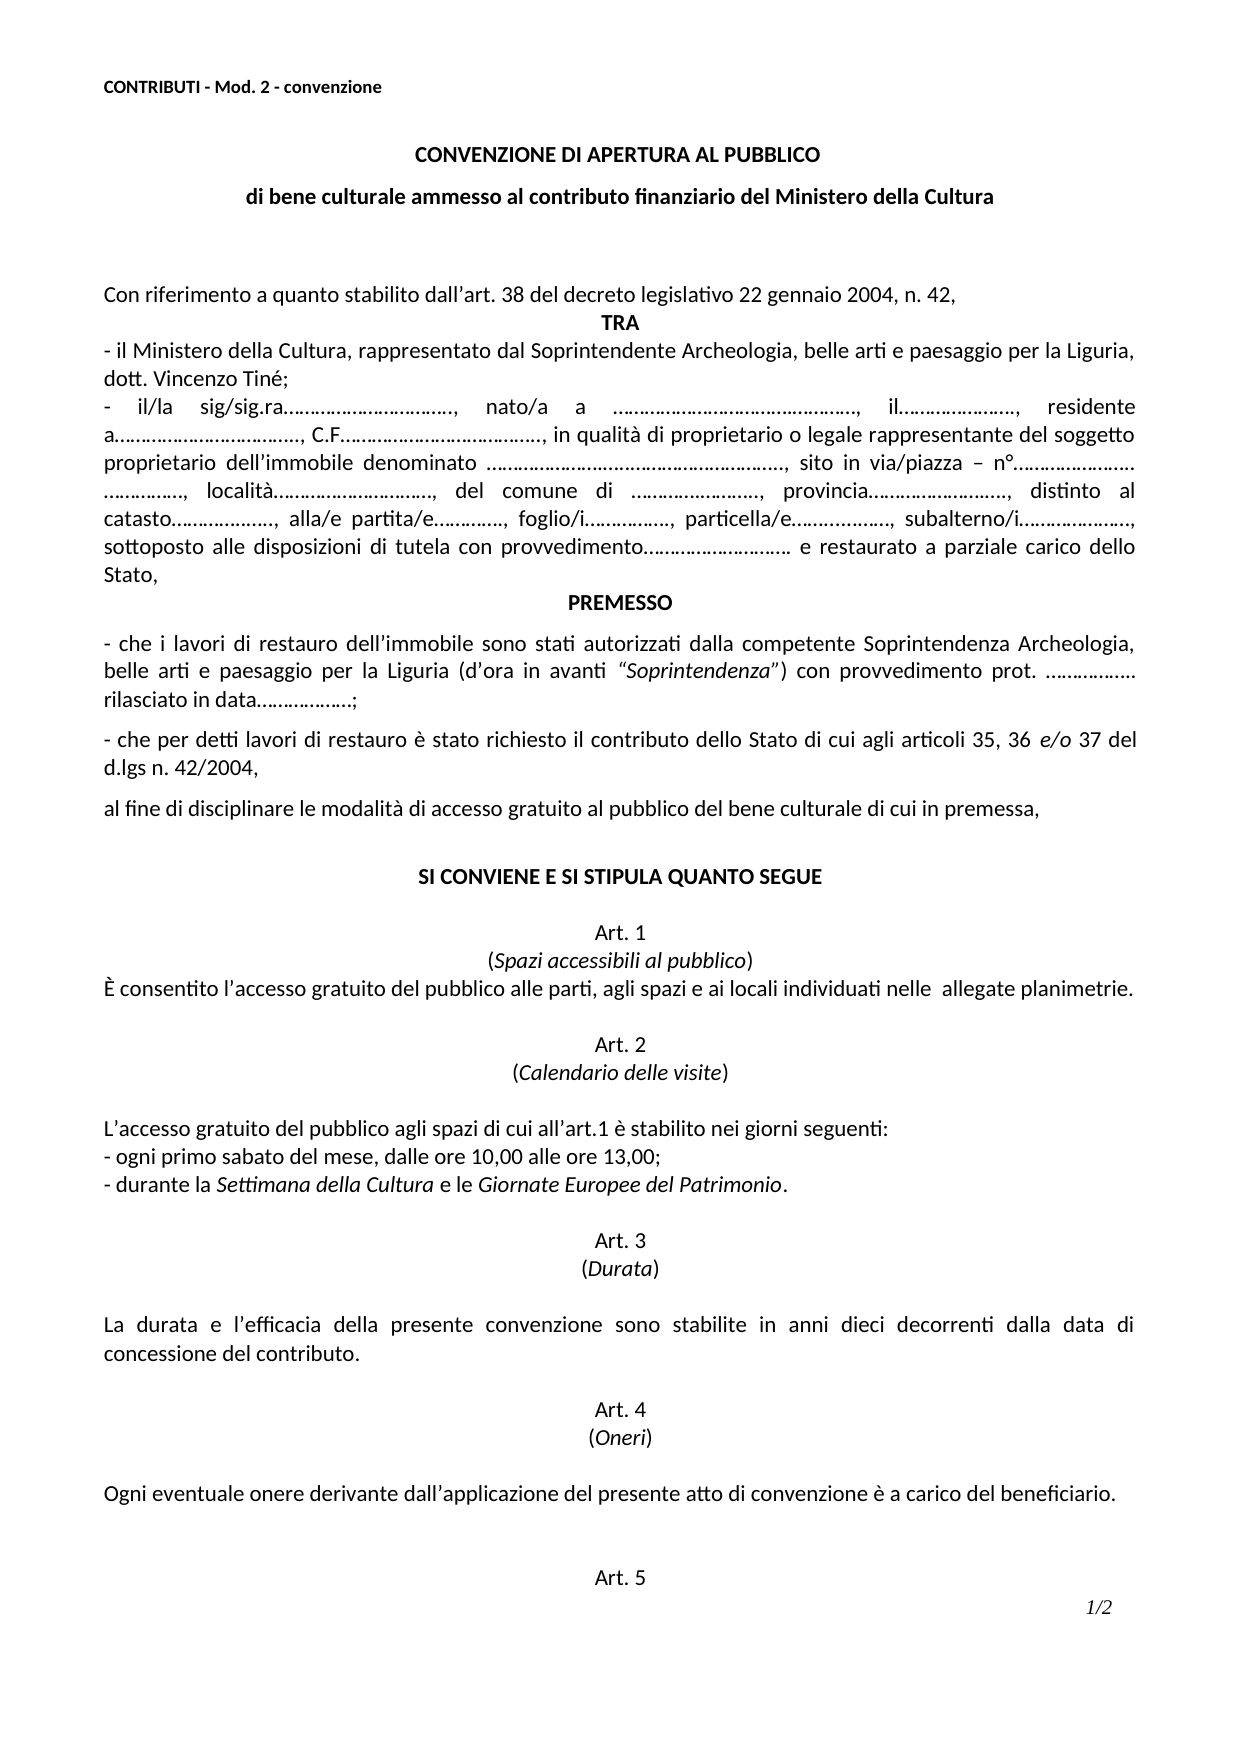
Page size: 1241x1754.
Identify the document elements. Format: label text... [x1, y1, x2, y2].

text Ogni eventuale onere derivante dall’applicazione del presente atto di convenzione è a carico del beneficiario. [103, 1479, 1137, 1507]
text - che i lavori di restauro dell’immobile sono stati autorizzati dalla competente Soprintendenza Archeologia, belle arti e paesaggio per la Liguria (d’ora in avanti “Soprintendenza”) con provvedimento prot. …………….. rilasciato in data………………; [103, 629, 1137, 713]
text Con riferimento a quanto stabilito dall’art. 38 del decreto legislativo 22 gennaio 2004, n. 42, [103, 280, 1137, 308]
text La durata e l’efficacia della presente convenzione sono stabilite in anni dieci decorrenti dalla data di concessione del contributo. [103, 1311, 1137, 1367]
text Art. 2 [103, 1030, 1137, 1058]
text - che per detti lavori di restauro è stato richiesto il contributo dello Stato di cui agli articoli 35, 36 e/o 37 del d.lgs n. 42/2004, [103, 725, 1137, 781]
text Art. 4 [103, 1395, 1137, 1423]
text PREMESSO [103, 588, 1137, 616]
text (Durata) [103, 1254, 1137, 1283]
text (Calendario delle visite) [103, 1058, 1137, 1086]
text TRA [103, 308, 1137, 336]
text CONVENZIONE DI APERTURA AL PUBBLICO [103, 140, 1137, 168]
text SI CONVIENE E SI STIPULA QUANTO SEGUE [103, 862, 1137, 890]
text È consentito l’accesso gratuito del pubblico alle parti, agli spazi e ai locali individuati nelle allegate planimetrie. [103, 974, 1137, 1002]
text - il Ministero della Cultura, rappresentato dal Soprintendente Archeologia, belle arti e paesaggio per la Liguria, dott. Vincenzo Tiné; [103, 336, 1137, 392]
text al fine di disciplinare le modalità di accesso gratuito al pubblico del bene culturale di cui in premessa, [103, 794, 1137, 822]
text (Oneri) [103, 1423, 1137, 1451]
text Art. 1 [103, 918, 1137, 946]
text CONTRIBUTI - Mod. 2 - convenzione [103, 75, 1137, 98]
text L’accesso gratuito del pubblico agli spazi di cui all’art.1 è stabilito nei giorni seguenti: [103, 1114, 1137, 1142]
text Art. 3 [103, 1227, 1137, 1254]
text (Spazi accessibili al pubblico) [103, 946, 1137, 974]
text - ogni primo sabato del mese, dalle ore 10,00 alle ore 13,00; [103, 1142, 1137, 1171]
text - durante la Settimana della Cultura e le Giornate Europee del Patrimonio. [103, 1171, 1137, 1198]
text Art. 5 [103, 1563, 1137, 1591]
text - il/la sig/sig.ra………………………….., nato/a a …………………………….…………, il…………………., residente a…………………………….., C.F……………………………….., in qualità di proprietario o legale rappresentante del soggetto proprietario dell’immobile denominato ………………….…..……………………….., sito in via/piazza – n°…………………..……………, località…………………………, del comune di ………….……….., provincia………………….…., distinto al catasto…………..….., alla/e partita/e…………., foglio/i……………., particella/e……......……, subalterno/i…………………, sottoposto alle disposizioni di tutela con provvedimento………………………. e restaurato a parziale carico dello Stato, [103, 392, 1137, 588]
text di bene culturale ammesso al contributo finanziario del Ministero della Cultura [103, 182, 1137, 210]
